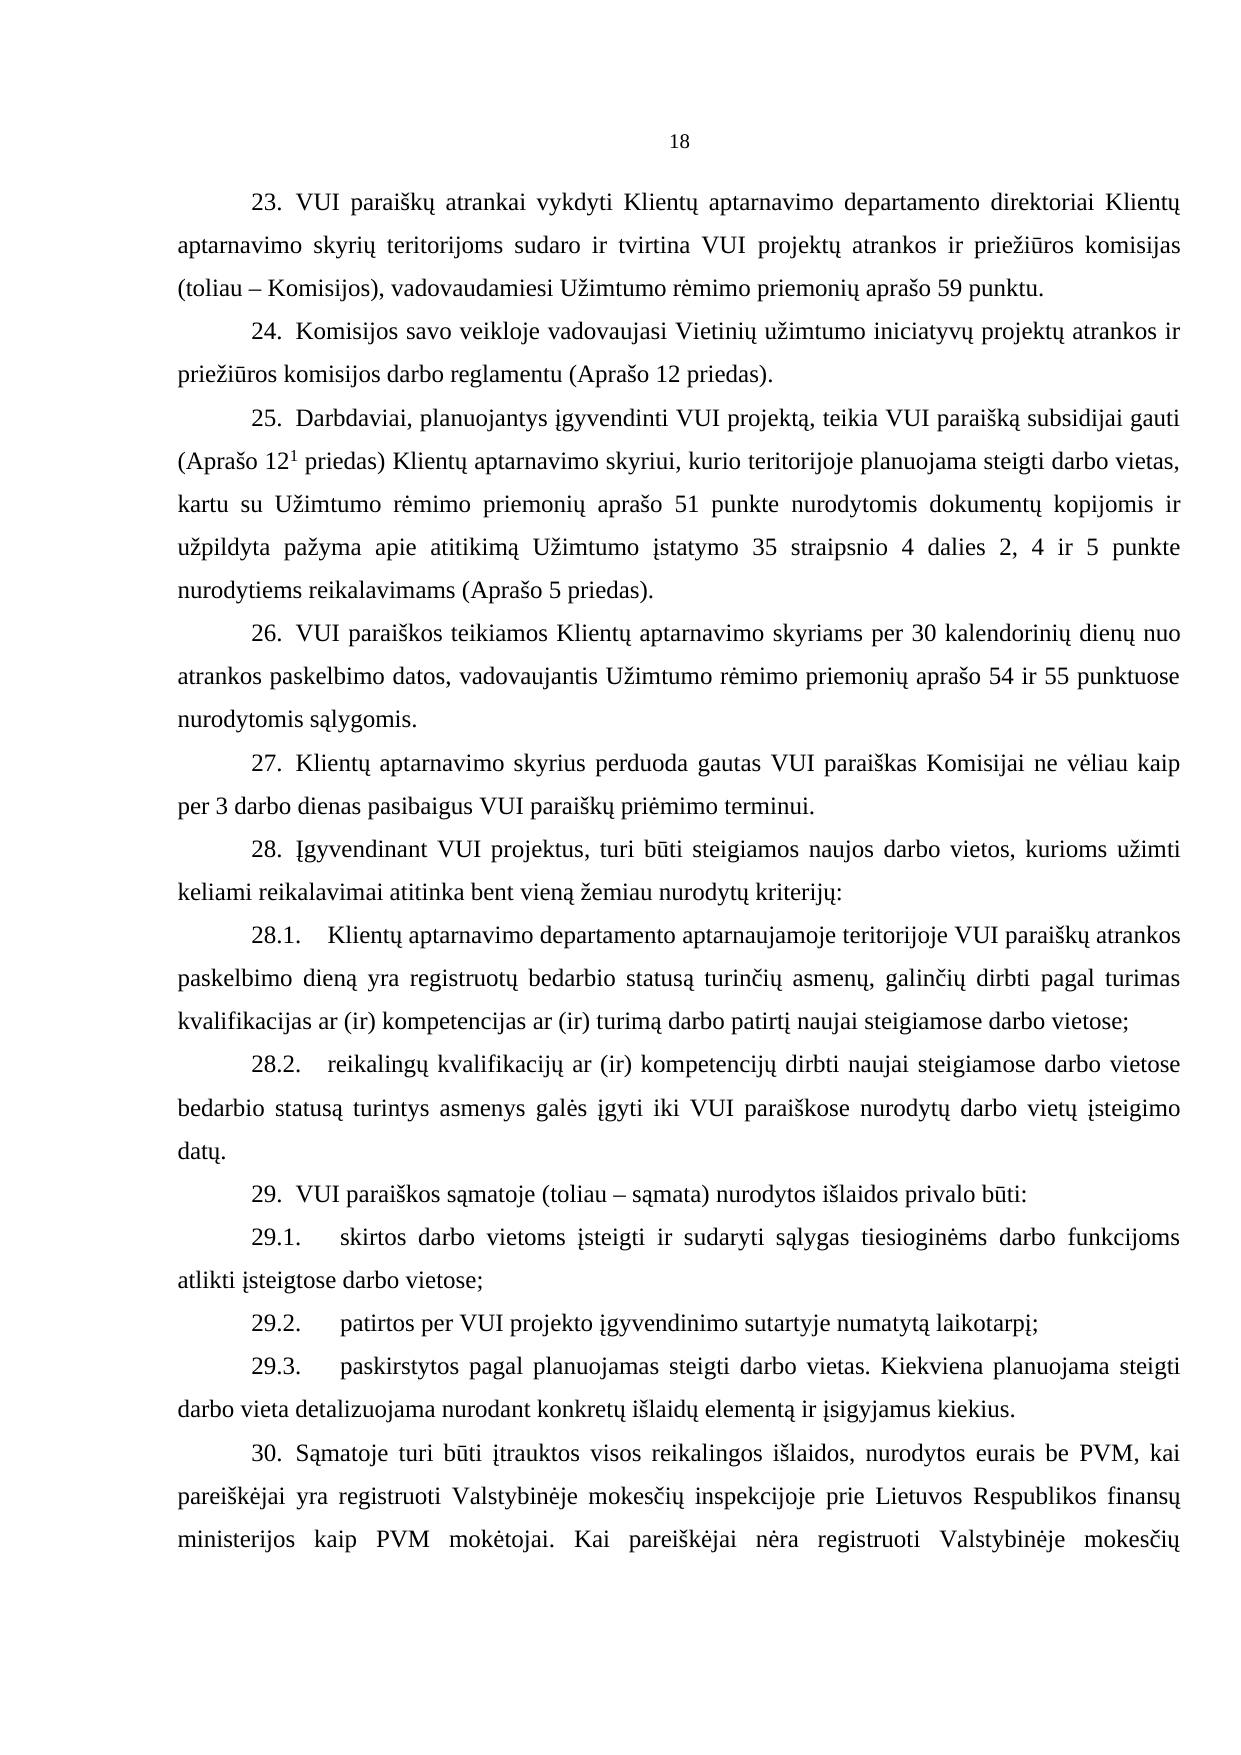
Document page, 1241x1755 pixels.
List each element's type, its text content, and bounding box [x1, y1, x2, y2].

text 28.1. Klientų aptarnavimo departamento aptarnaujamoje teritorijoje VUI paraiškų atrankos paskelbimo dieną yra registruotų bedarbio statusą turinčių asmenų, galinčių dirbti pagal turimas kvalifikacijas ar (ir) kompetencijas ar (ir) turimą darbo patirtį naujai steigiamose darbo vietose; [177, 920, 1181, 1035]
text 26. VUI paraiškos teikiamos Klientų aptarnavimo skyriams per 30 kalendorinių dienų nuo atrankos paskelbimo datos, vadovaujantis Užimtumo rėmimo priemonių aprašo 54 ir 55 punktuose nurodytomis sąlygomis. [177, 618, 1181, 733]
text 29.3. paskirstytos pagal planuojamas steigti darbo vietas. Kiekviena planuojama steigti darbo vieta detalizuojama nurodant konkretų išlaidų elementą ir įsigyjamus kiekius. [177, 1351, 1181, 1423]
text 29.2. patirtos per VUI projekto įgyvendinimo sutartyje numatytą laikotarpį; [177, 1308, 1181, 1337]
text 28. Įgyvendinant VUI projektus, turi būti steigiamos naujos darbo vietos, kurioms užimti keliami reikalavimai atitinka bent vieną žemiau nurodytų kriterijų: [177, 834, 1181, 906]
text 29.1. skirtos darbo vietoms įsteigti ir sudaryti sąlygas tiesioginėms darbo funkcijoms atlikti įsteigtose darbo vietose; [177, 1222, 1181, 1294]
text 23. VUI paraiškų atrankai vykdyti Klientų aptarnavimo departamento direktoriai Klientų aptarnavimo skyrių teritorijoms sudaro ir tvirtina VUI projektų atrankos ir priežiūros komisijas (toliau – Komisijos), vadovaudamiesi Užimtumo rėmimo priemonių aprašo 59 punktu. [177, 187, 1181, 302]
text 30. Sąmatoje turi būti įtrauktos visos reikalingos išlaidos, nurodytos eurais be PVM, kai pareiškėjai yra registruoti Valstybinėje mokesčių inspekcijoje prie Lietuvos Respublikos finansų ministerijos kaip PVM mokėtojai. Kai pareiškėjai nėra registruoti Valstybinėje mokesčių [177, 1438, 1181, 1553]
text 27. Klientų aptarnavimo skyrius perduoda gautas VUI paraiškas Komisijai ne vėliau kaip per 3 darbo dienas pasibaigus VUI paraiškų priėmimo terminui. [177, 748, 1181, 819]
text 24. Komisijos savo veikloje vadovaujasi Vietinių užimtumo iniciatyvų projektų atrankos ir priežiūros komisijos darbo reglamentu (Aprašo 12 priedas). [177, 316, 1181, 388]
text 29. VUI paraiškos sąmatoje (toliau – sąmata) nurodytos išlaidos privalo būti: [177, 1179, 1181, 1208]
text 25. Darbdaviai, planuojantys įgyvendinti VUI projektą, teikia VUI paraišką subsidijai gauti (Aprašo 121 priedas) Klientų aptarnavimo skyriui, kurio teritorijoje planuojama steigti darbo vietas, kartu su Užimtumo rėmimo priemonių aprašo 51 punkte nurodytomis dokumentų kopijomis ir užpildyta pažyma apie atitikimą Užimtumo įstatymo 35 straipsnio 4 dalies 2, 4 ir 5 punkte nurodytiems reikalavimams (Aprašo 5 priedas). [177, 403, 1181, 604]
text 28.2. reikalingų kvalifikacijų ar (ir) kompetencijų dirbti naujai steigiamose darbo vietose bedarbio statusą turintys asmenys galės įgyti iki VUI paraiškose nurodytų darbo vietų įsteigimo datų. [177, 1049, 1181, 1164]
